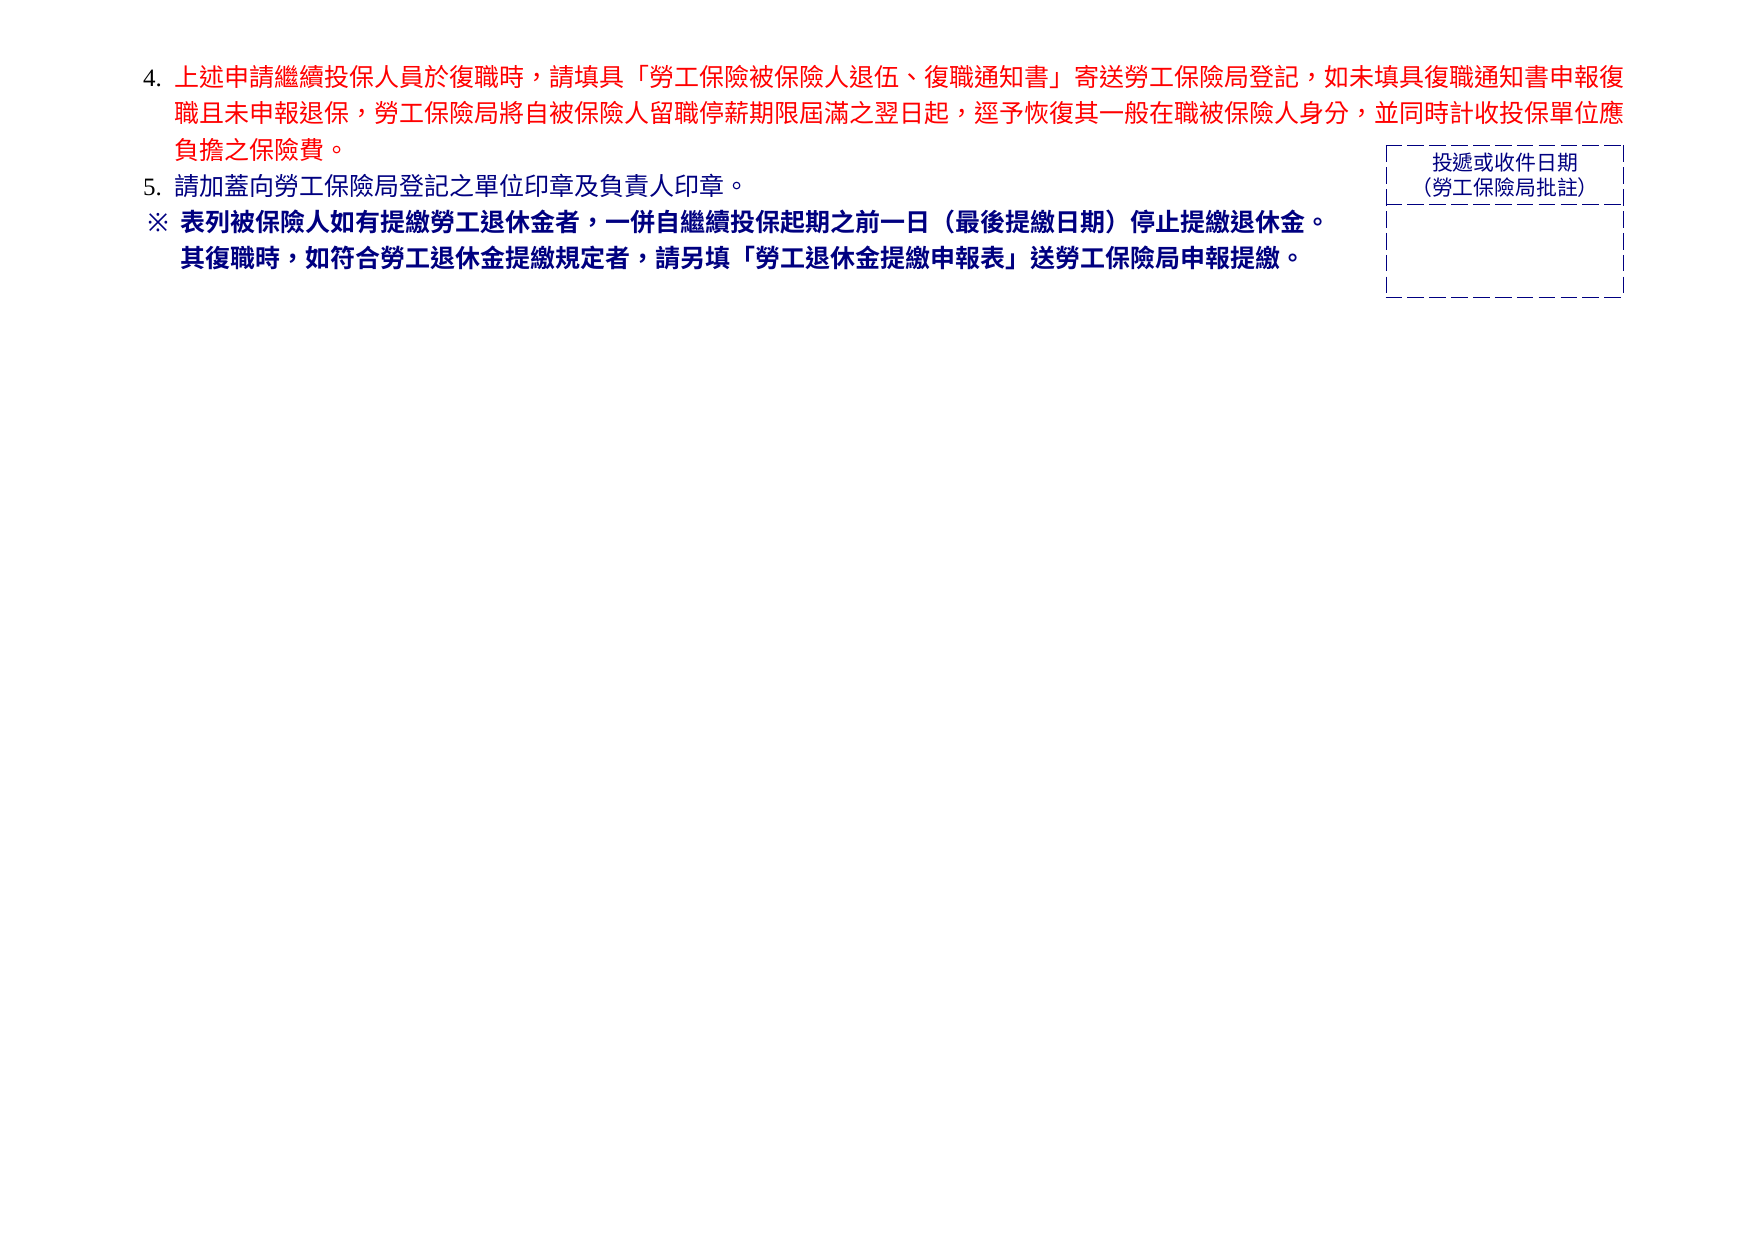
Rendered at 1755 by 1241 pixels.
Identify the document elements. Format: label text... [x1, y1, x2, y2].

text 其復職時，如符合勞工退休金提繳規定者，請另填「勞工退休金提繳申報表」送勞工保險局申報提繳。 [143, 239, 1368, 275]
table_header 投遞或收件日期 （勞工保險局批註） [1386, 145, 1623, 203]
list 表列被保險人如有提繳勞工退休金者，一併自繼續投保起期之前一日（最後提繳日期）停止提繳退休金。 [143, 203, 1368, 239]
table_cell [1386, 204, 1623, 297]
list 請加蓋向勞工保險局登記之單位印章及負責人印章。 [143, 166, 1368, 203]
list 上述申請繼續投保人員於復職時，請填具「勞工保險被保險人退伍、復職通知書」寄送勞工保險局登記，如未填具復職通知書申報復職且未申報退保，勞工保險局將自被保險人留職停薪期限屆滿之翌日起，逕予恢復其一般在職被保險人身分，並同時計收投保單位應負擔之保險費。 [143, 58, 1636, 313]
